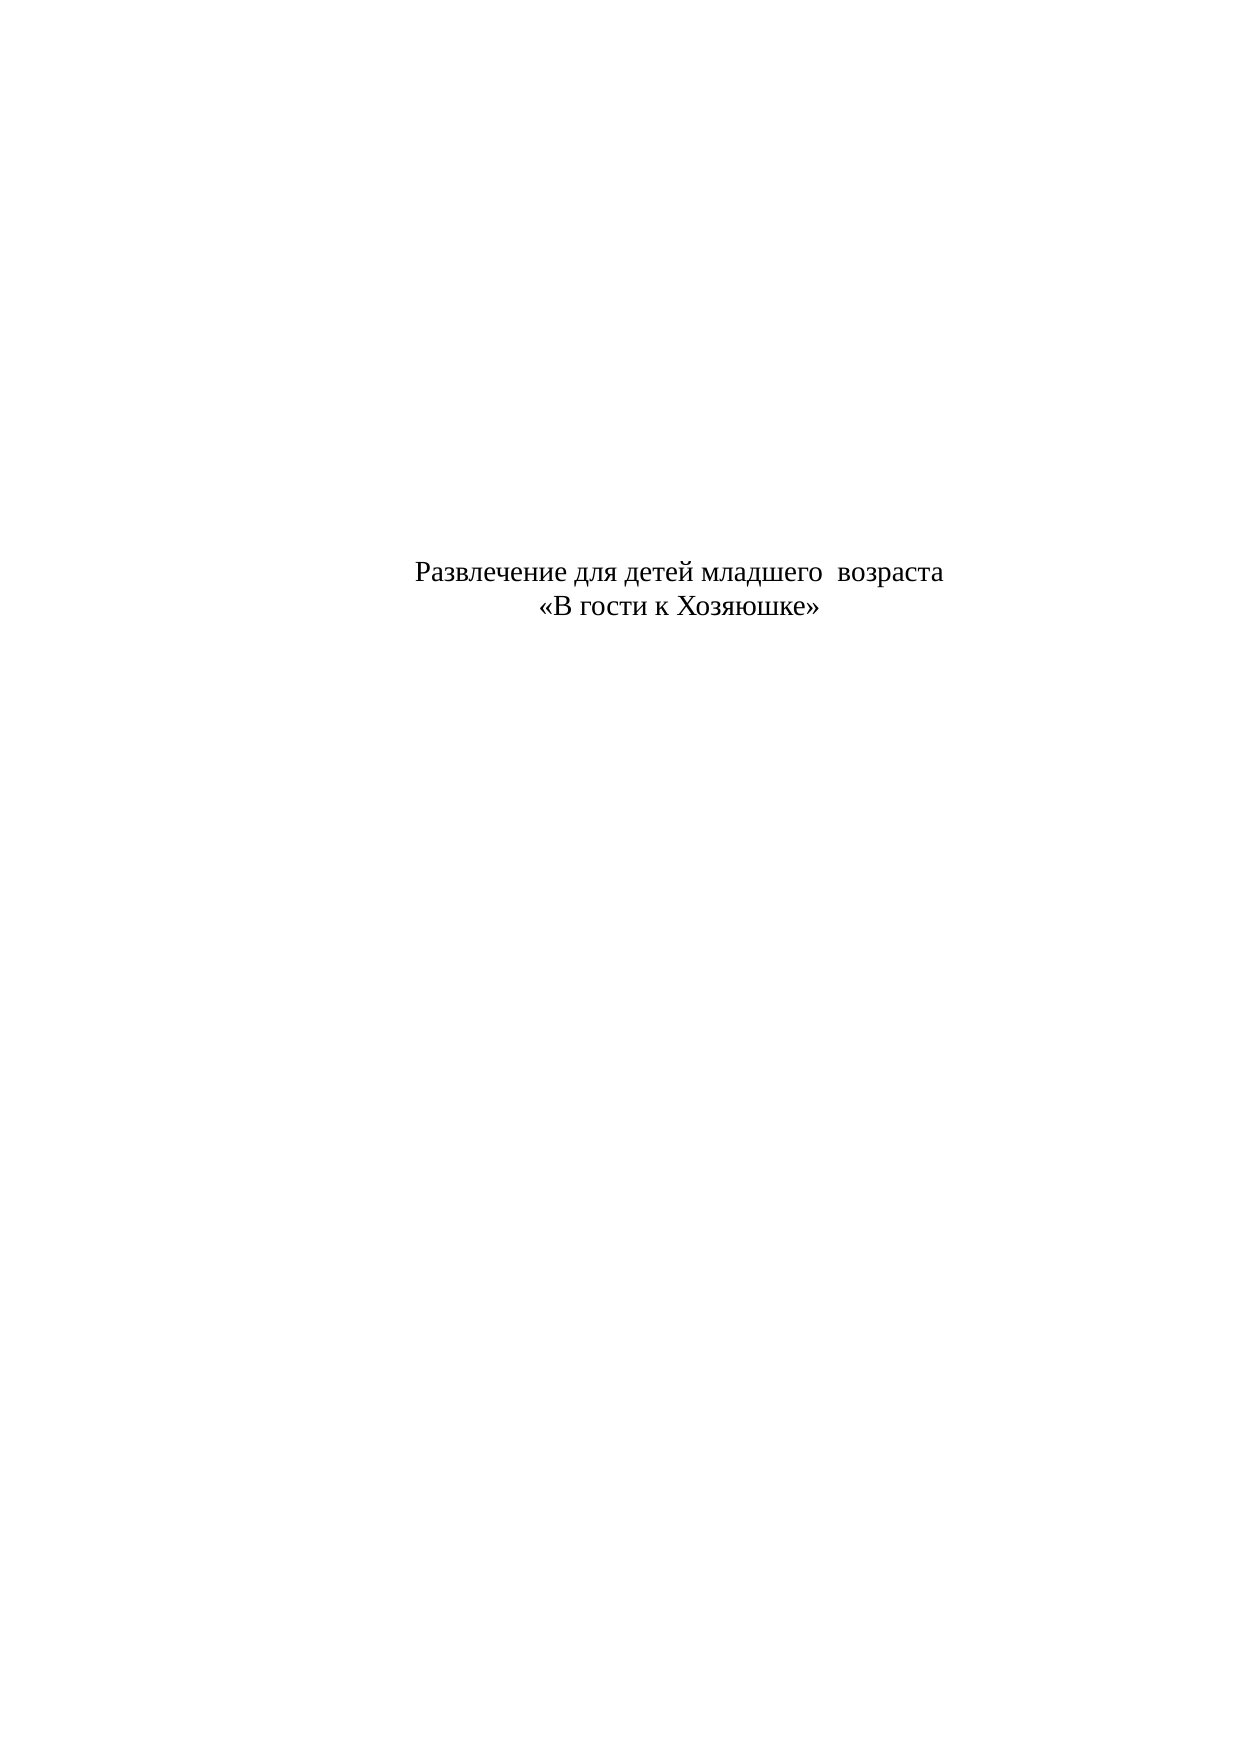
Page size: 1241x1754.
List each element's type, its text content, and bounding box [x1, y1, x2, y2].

text «В гости к Хозяюшке» [177, 588, 1181, 621]
text Развлечение для детей младшего возраста [177, 554, 1181, 588]
